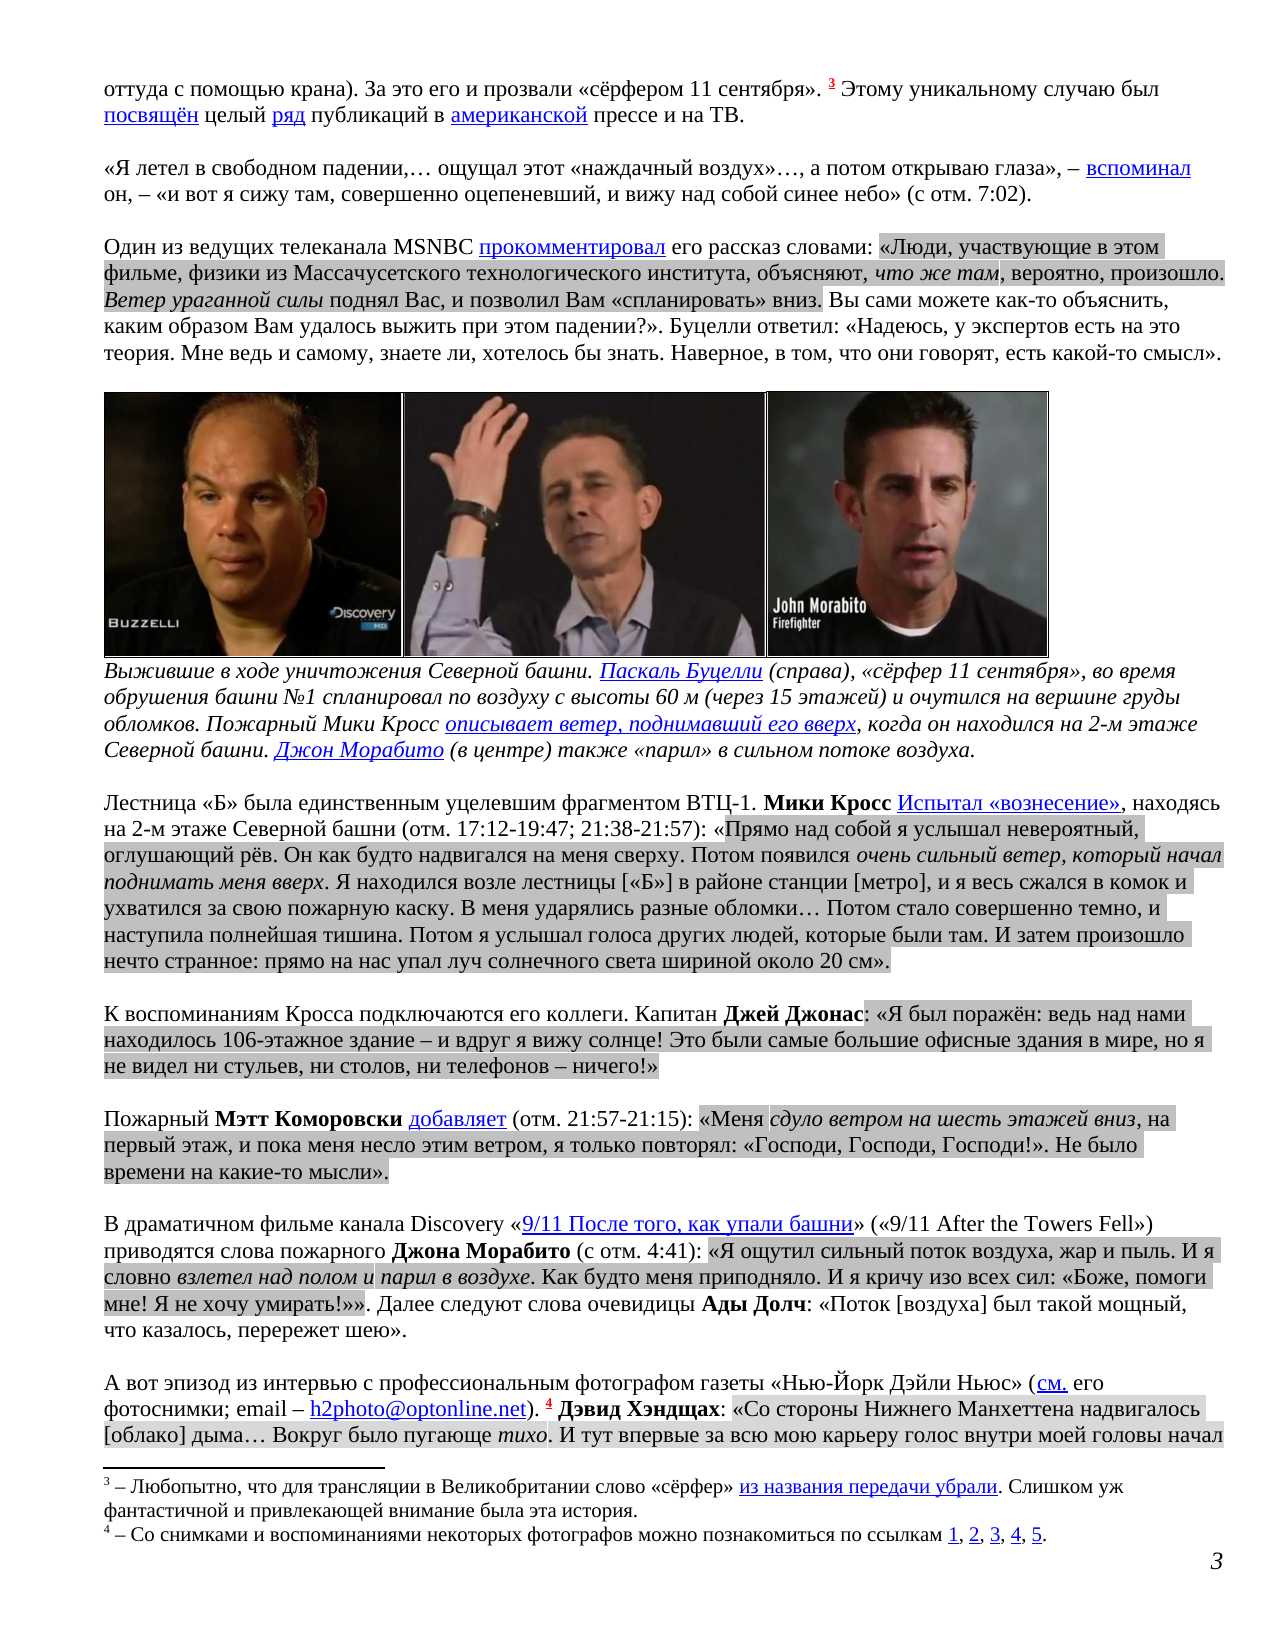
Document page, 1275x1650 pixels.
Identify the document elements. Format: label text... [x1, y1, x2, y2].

text – Любопытно, что для трансляции в Великобритании слово «сёрфер» из названия передачи убрали. Слишком уж фантастичной и привлекающей внимание была эта история. [103, 1474, 1226, 1522]
text оттуда с помощью крана). За это его и прозвали «сёрфером 11 сентября». Этому уникальному случаю был посвящён целый ряд публикаций в американской прессе и на ТВ. [103, 75, 1226, 128]
text Лестница «Б» была единственным уцелевшим фрагментом ВТЦ-1. Мики Кросс Испытал «вознесение», находясь на 2-м этаже Северной башни (отм. 17:12-19:47; 21:38-21:57): «Прямо над собой я услышал невероятный, оглушающий рёв. Он как будто надвигался на меня сверху. Потом появился очень сильный ветер, который начал поднимать меня вверх. Я находился возле лестницы [«Б»] в районе станции [метро], и я весь сжался в комок и ухватился за свою пожарную каску. В меня ударялись разные обломки… Потом стало совершенно темно, и наступила полнейшая тишина. Потом я услышал голоса других людей, которые были там. И затем произошло нечто странное: прямо на нас упал луч солнечного света шириной около 20 см». [103, 789, 1226, 973]
text А вот эпизод из интервью с профессиональным фотографом газеты «Нью-Йорк Дэйли Ньюс» (см. его фотоснимки; email – h2photo@optonline.net). Дэвид Хэндщах: «Со стороны Нижнего Манхеттена надвигалось [облако] дыма… Вокруг было пугающе тихо. И тут впервые за всю мою карьеру голос внутри моей головы начал [103, 1369, 1226, 1448]
text В драматичном фильме канала Discovery «9/11 После того, как упали башни» («9/11 After the Towers Fell») приводятся слова пожарного Джона Морабито (с отм. 4:41): «Я ощутил сильный поток воздуха, жар и пыль. И я словно взлетел над полом и парил в воздухе. Как будто меня приподняло. И я кричу изо всех сил: «Боже, помоги мне! Я не хочу умирать!»». Далее следуют слова очевидицы Ады Долч: «Поток [воздуха] был такой мощный, что казалось, перережет шею». [103, 1211, 1226, 1342]
picture [404, 393, 765, 656]
text Выжившие в ходе уничтожения Северной башни. Паскаль Буцелли (справа), «сёрфер 11 сентября», во время обрушения башни №1 спланировал по воздуху с высоты 60 м (через 15 этажей) и очутился на вершине груды обломков. Пожарный Мики Кросс описывает ветер, поднимавший его вверх, когда он находился на 2-м этаже Северной башни. Джон Морабито (в центре) также «парил» в сильном потоке воздуха. [103, 657, 1226, 762]
text Один из ведущих телеканала MSNBC прокомментировал его рассказ словами: «Люди, участвующие в этом фильме, физики из Массачусетского технологического института, объясняют, что же там, вероятно, произошло. Ветер ураганной силы поднял Вас, и позволил Вам «спланировать» вниз. Вы сами можете как-то объяснить, каким образом Вам удалось выжить при этом падении?». Буцелли ответил: «Надеюсь, у экспертов есть на это теория. Мне ведь и самому, знаете ли, хотелось бы знать. Наверное, в том, что они говорят, есть какой-то смысл». [103, 233, 1226, 365]
text – Со снимками и воспоминаниями некоторых фотографов можно познакомиться по ссылкам 1, 2, 3, 4, 5. [103, 1522, 1226, 1546]
text Пожарный Мэтт Коморовски добавляет (отм. 21:57-21:15): «Меня сдуло ветром на шесть этажей вниз, на первый этаж, и пока меня несло этим ветром, я только повторял: «Господи, Господи, Господи!». Не было времени на какие-то мысли». [103, 1105, 1226, 1184]
text «Я летел в свободном падении,… ощущал этот «наждачный воздух»…, а потом открываю глаза», – вспоминал он, – «и вот я сижу там, совершенно оцепеневший, и вижу над собой синее небо» (с отм. 7:02). [103, 154, 1226, 207]
text К воспоминаниям Кросса подключаются его коллеги. Капитан Джей Джонас: «Я был поражён: ведь над нами находилось 106-этажное здание – и вдруг я вижу солнце! Это были самые большие офисные здания в мире, но я не видел ни стульев, ни столов, ни телефонов – ничего!» [103, 1000, 1226, 1079]
picture [105, 393, 402, 656]
picture [767, 392, 1047, 656]
